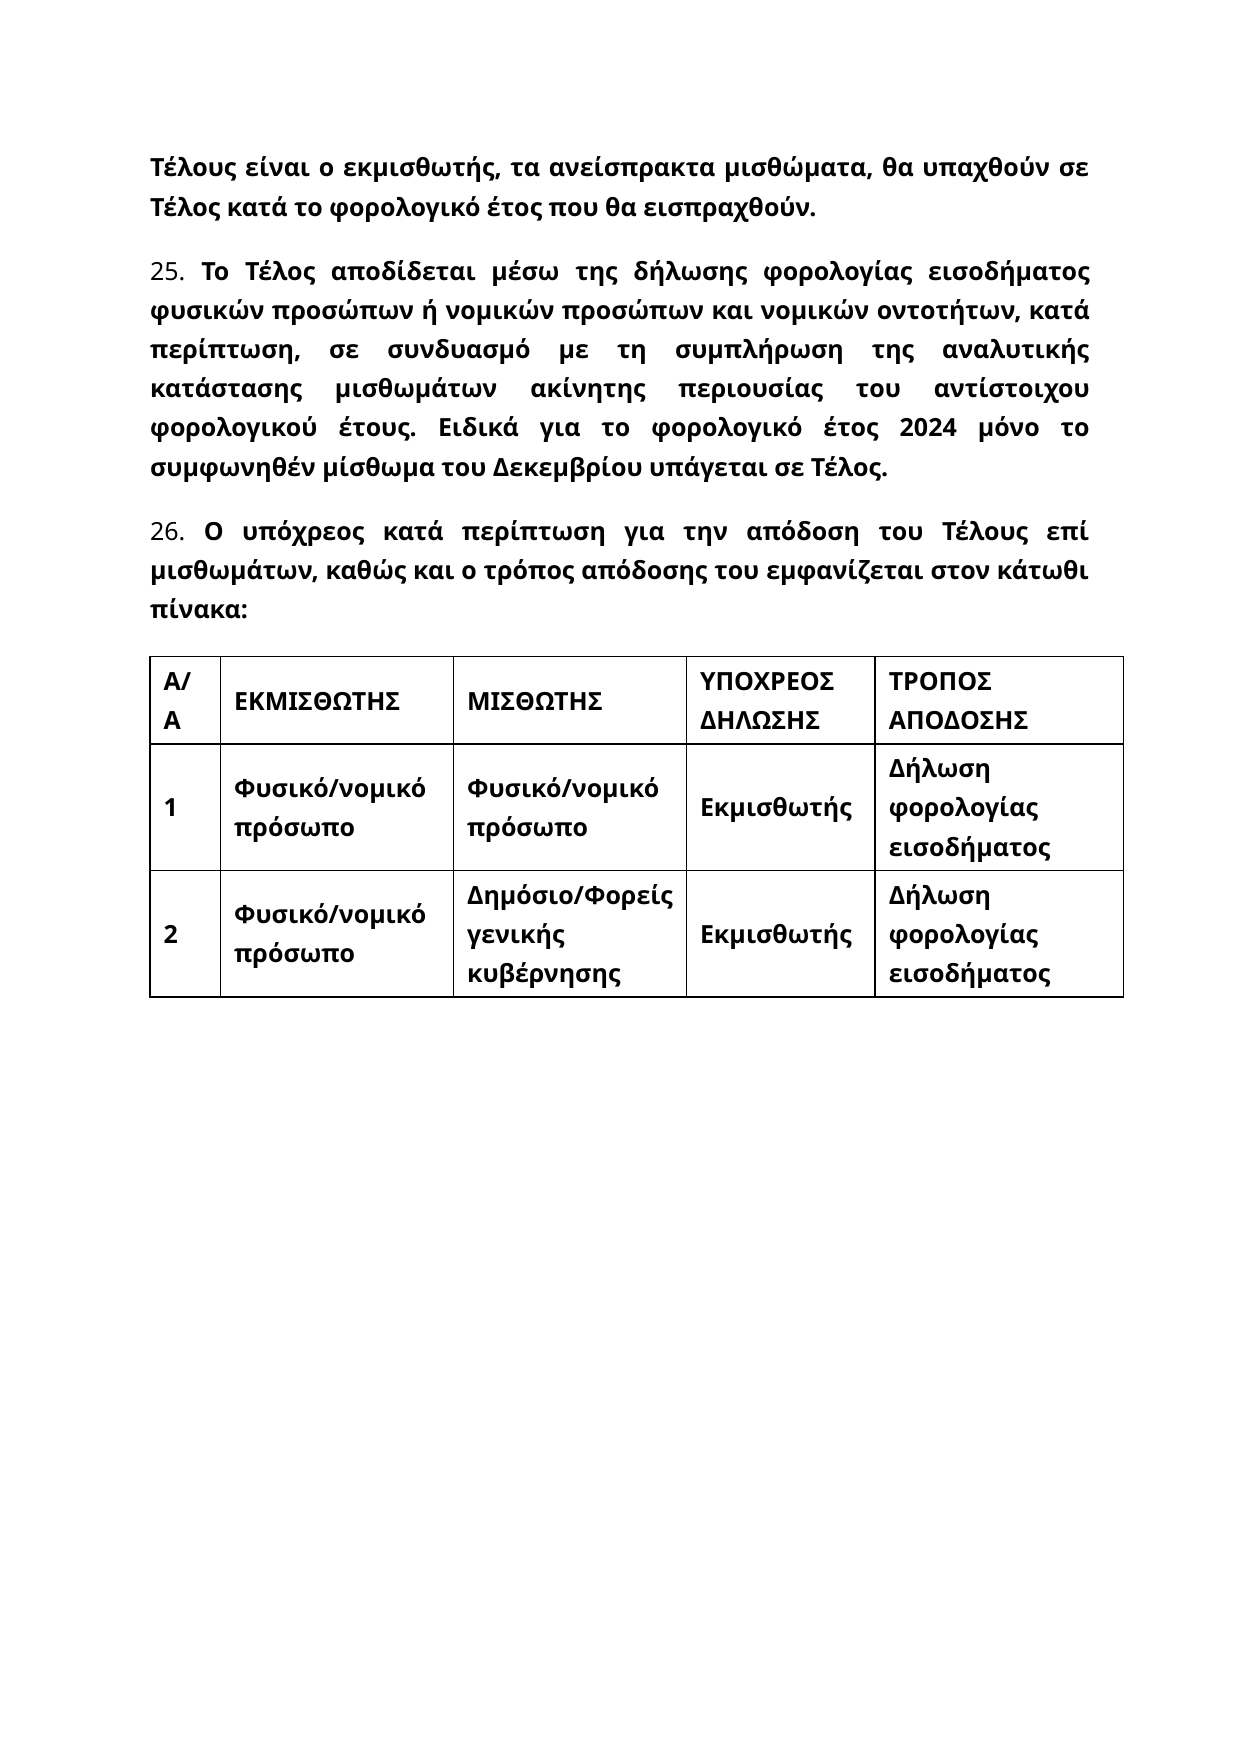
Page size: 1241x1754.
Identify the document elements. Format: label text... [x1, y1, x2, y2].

table_header Α/Α [151, 657, 220, 743]
table_cell 2 [151, 871, 220, 996]
table_cell Εκμισθωτής [687, 745, 874, 869]
table_cell Εκμισθωτής [687, 871, 874, 996]
text Τέλους είναι ο εκμισθωτής, τα ανείσπρακτα μισθώματα, θα υπαχθούν σε Τέλος κατά το φορολογικό έτος που θα εισπραχθούν. [150, 150, 1090, 223]
table_cell Δήλωση φορολογίας εισοδήματος [876, 871, 1123, 996]
table_cell Φυσικό/νομικό πρόσωπο [221, 871, 453, 996]
table_cell Δήλωση φορολογίας εισοδήματος [876, 745, 1123, 869]
table_header ΜΙΣΘΩΤΗΣ [454, 657, 686, 743]
table_header ΕΚΜΙΣΘΩΤΗΣ [221, 657, 453, 743]
table_header ΥΠΟΧΡΕΟΣ ΔΗΛΩΣΗΣ [687, 657, 874, 743]
table_cell Φυσικό/νομικό πρόσωπο [221, 745, 453, 869]
table_cell Δημόσιο/Φορείς γενικής κυβέρνησης [454, 871, 686, 996]
table_cell 1 [151, 745, 220, 869]
table_header ΤΡΟΠΟΣ ΑΠΟΔΟΣΗΣ [876, 657, 1123, 743]
text 25. Το Τέλος αποδίδεται μέσω της δήλωσης φορολογίας εισοδήματος φυσικών προσώπων ή νομικών προσώπων και νομικών οντοτήτων, κατά περίπτωση, σε συνδυασμό με τη συμπλήρωση της αναλυτικής κατάστασης μισθωμάτων ακίνητης περιουσίας του αντίστοιχου φορολογικού έτους. Ειδικά για το φορολογικό έτος 2024 μόνο το συμφωνηθέν μίσθωμα του Δεκεμβρίου υπάγεται σε Τέλος. [150, 253, 1090, 483]
text 26. Ο υπόχρεος κατά περίπτωση για την απόδοση του Τέλους επί μισθωμάτων, καθώς και ο τρόπος απόδοσης του εμφανίζεται στον κάτωθι πίνακα: [150, 513, 1090, 626]
table_cell Φυσικό/νομικό πρόσωπο [454, 745, 686, 869]
